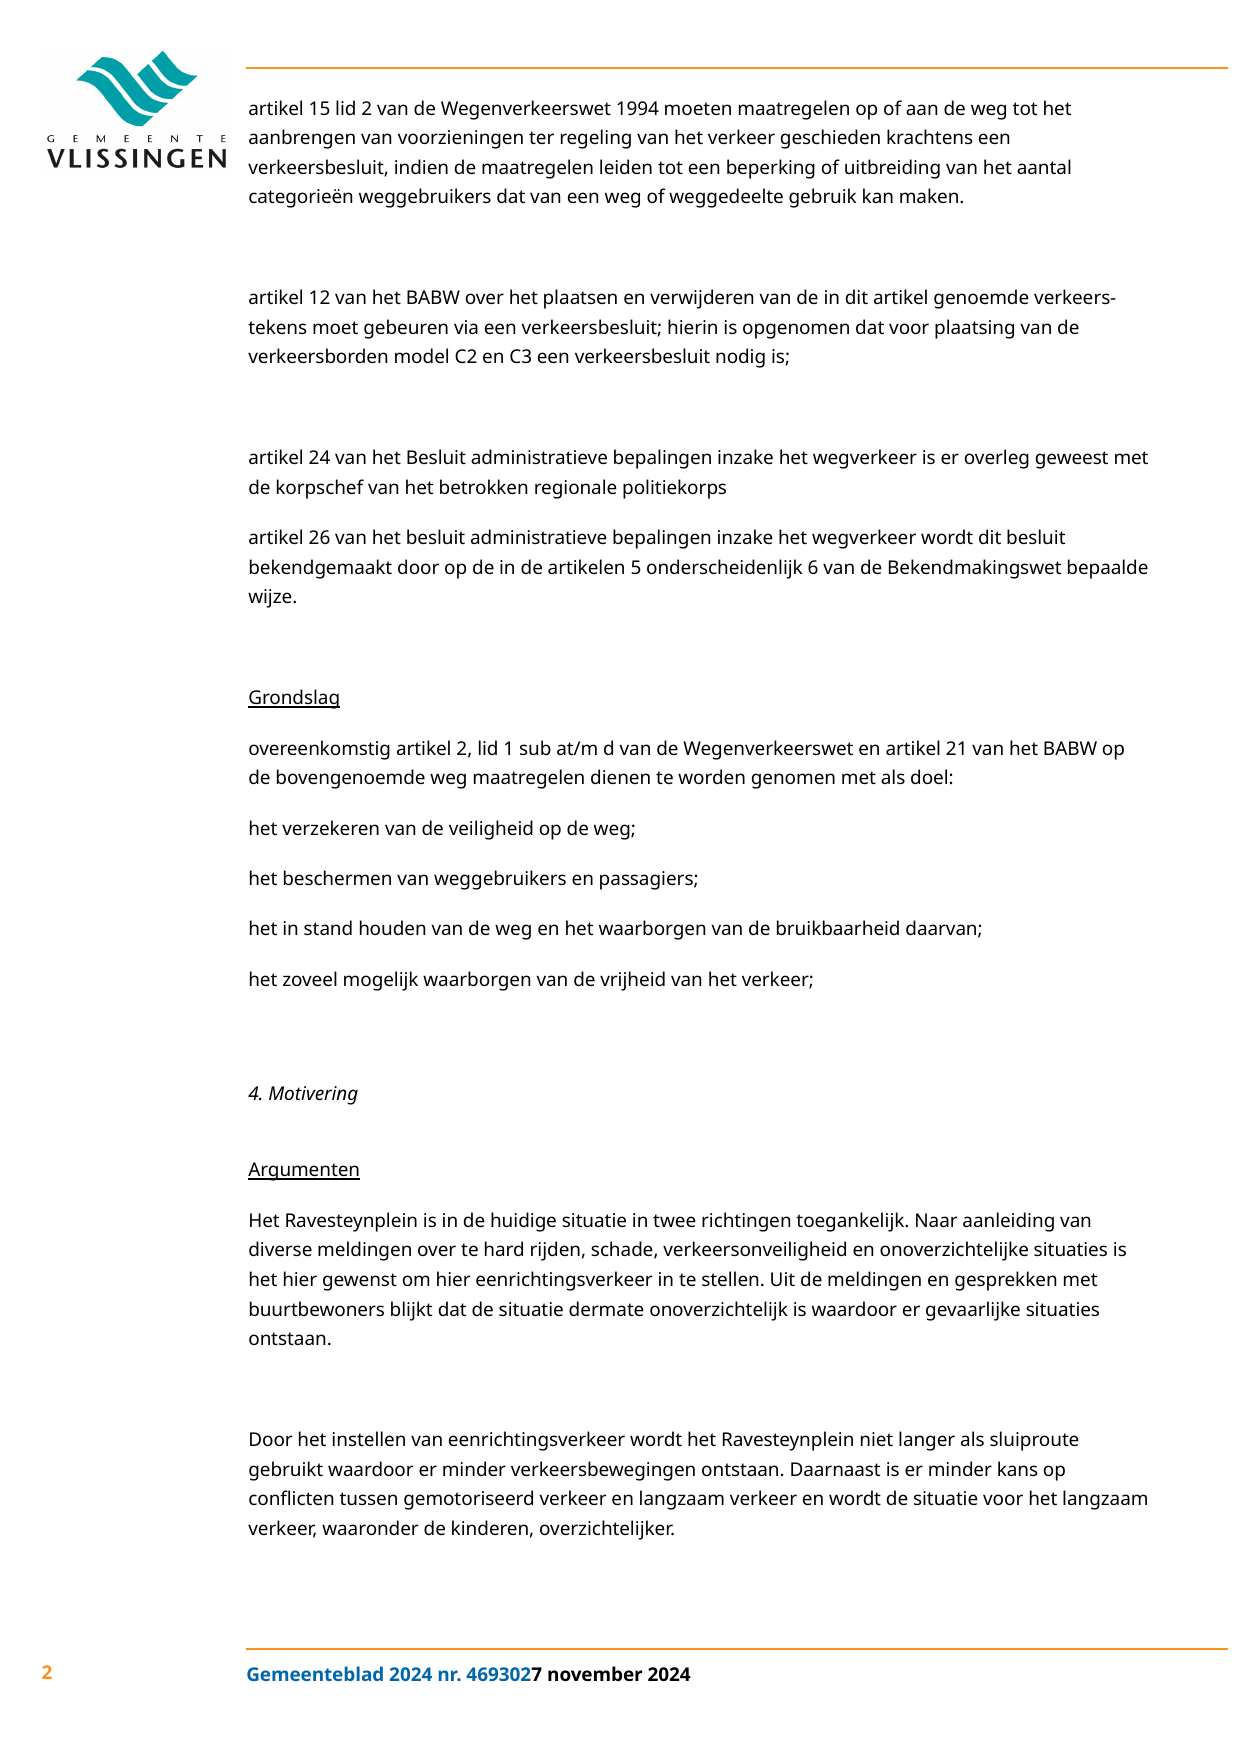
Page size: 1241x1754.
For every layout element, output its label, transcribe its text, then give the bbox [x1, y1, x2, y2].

text Argumenten [248, 1157, 1152, 1182]
text het in stand houden van de weg en het waarborgen van de bruikbaarheid daarvan; [248, 916, 1152, 941]
text artikel 15 lid 2 van de Wegenverkeerswet 1994 moeten maatregelen op of aan de weg tot het aanbrengen van voorzieningen ter regeling van het verkeer geschieden krachtens een verkeersbesluit, indien de maatregelen leiden tot een beperking of uitbreiding van het aantal categorieën weggebruikers dat van een weg of weggedeelte gebruik kan maken. [248, 95, 1152, 209]
text Het Ravesteynplein is in de huidige situatie in twee richtingen toegankelijk. Naar aanleiding van diverse meldingen over te hard rijden, schade, verkeersonveiligheid en onoverzichtelijke situaties is het hier gewenst om hier eenrichtingsverkeer in te stellen. Uit de meldingen en gesprekken met buurtbewoners blijkt dat de situatie dermate onoverzichtelijk is waardoor er gevaarlijke situaties ontstaan. [248, 1207, 1152, 1351]
text artikel 12 van het BABW over het plaatsen en verwijderen van de in dit artikel genoemde verkeers- tekens moet gebeuren via een verkeersbesluit; hierin is opgenomen dat voor plaatsing van de verkeersborden model C2 en C3 een verkeersbesluit nodig is; [248, 284, 1152, 369]
text het zoveel mogelijk waarborgen van de vrijheid van het verkeer; [248, 966, 1152, 992]
text artikel 26 van het besluit administratieve bepalingen inzake het wegverkeer wordt dit besluit bekendgemaakt door op de in de artikelen 5 onderscheidenlijk 6 van de Bekendmakingswet bepaalde wijze. [248, 524, 1152, 609]
text het verzekeren van de veiligheid op de weg; [248, 815, 1152, 841]
text 4. Motivering [248, 1080, 1152, 1106]
text Grondslag [248, 684, 1152, 710]
text Door het instellen van eenrichtingsverkeer wordt het Ravesteynplein niet langer als sluiproute gebruikt waardoor er minder verkeersbewegingen ontstaan. Daarnaast is er minder kans op conflicten tussen gemotoriseerd verkeer en langzaam verkeer en wordt de situatie voor het langzaam verkeer, waaronder de kinderen, overzichtelijker. [248, 1426, 1152, 1541]
picture [41, 47, 231, 172]
text het beschermen van weggebruikers en passagiers; [248, 865, 1152, 891]
text overeenkomstig artikel 2, lid 1 sub at/m d van de Wegenverkeerswet en artikel 21 van het BABW op de bovengenoemde weg maatregelen dienen te worden genomen met als doel: [248, 735, 1152, 790]
text artikel 24 van het Besluit administratieve bepalingen inzake het wegverkeer is er overleg geweest met de korpschef van het betrokken regionale politiekorps [248, 444, 1152, 500]
